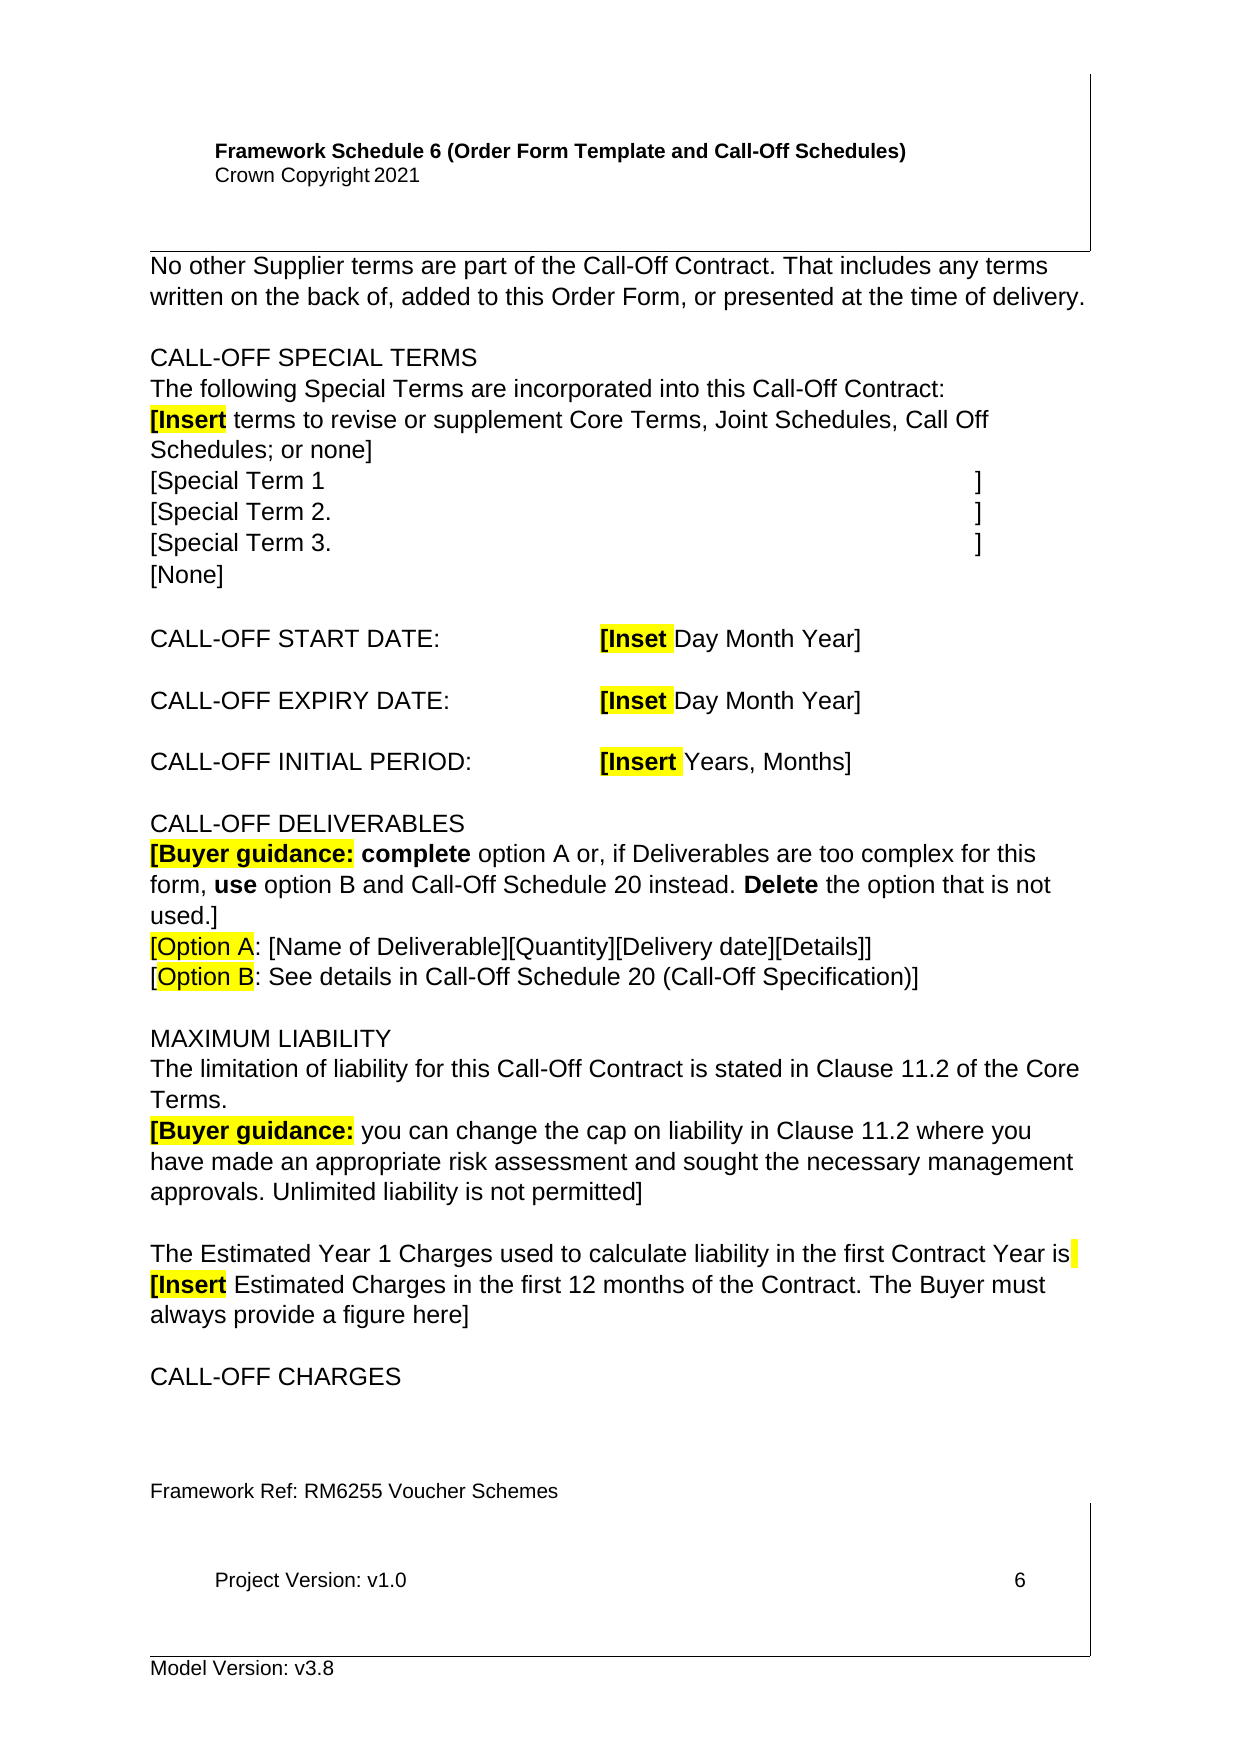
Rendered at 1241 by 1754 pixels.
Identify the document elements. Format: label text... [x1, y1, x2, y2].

text CALL-OFF SPECIAL TERMS [150, 343, 1090, 372]
text [Buyer guidance: you can change the cap on liability in Clause 11.2 where you have made an appropriate risk assessment and sought the necessary management approvals. Unlimited liability is not permitted] [150, 1116, 1090, 1206]
text [None] [150, 561, 993, 589]
text [Special Term 2. ] [150, 497, 1090, 526]
text CALL-OFF CHARGES [150, 1362, 1090, 1391]
text The following Special Terms are incorporated into this Call-Off Contract: [150, 374, 1090, 403]
text [Special Term 1 ] [150, 466, 1090, 495]
text [Insert terms to revise or supplement Core Terms, Joint Schedules, Call Off Schedules; or none] [150, 404, 1090, 464]
text [Option B: See details in Call-Off Schedule 20 (Call-Off Specification)] [150, 962, 1090, 991]
text The Estimated Year 1 Charges used to calculate liability in the first Contract Year is [Insert Estimated Charges in the first 12 months of the Contract. The Buyer must always provide a figure here] [150, 1239, 1090, 1329]
text CALL-OFF EXPIRY DATE: [Inset Day Month Year] [150, 686, 1090, 714]
text No other Supplier terms are part of the Call-Off Contract. That includes any terms written on the back of, added to this Order Form, or presented at the time of delivery. [150, 251, 1090, 310]
text MAXIMUM LIABILITY [150, 1024, 1090, 1052]
text CALL-OFF DELIVERABLES [150, 809, 1090, 837]
text [Option A: [Name of Deliverable][Quantity][Delivery date][Details]] [150, 932, 1090, 960]
text [Buyer guidance: complete option A or, if Deliverables are too complex for this form, use option B and Call-Off Schedule 20 instead. Delete the option that is not used.] [150, 839, 1090, 929]
text CALL-OFF INITIAL PERIOD: [Insert Years, Months] [150, 747, 1090, 776]
text CALL-OFF START DATE: [Inset Day Month Year] [150, 624, 1090, 653]
text The limitation of liability for this Call-Off Contract is stated in Clause 11.2 of the Core Terms. [150, 1054, 1090, 1114]
text [Special Term 3. ] [150, 527, 993, 556]
